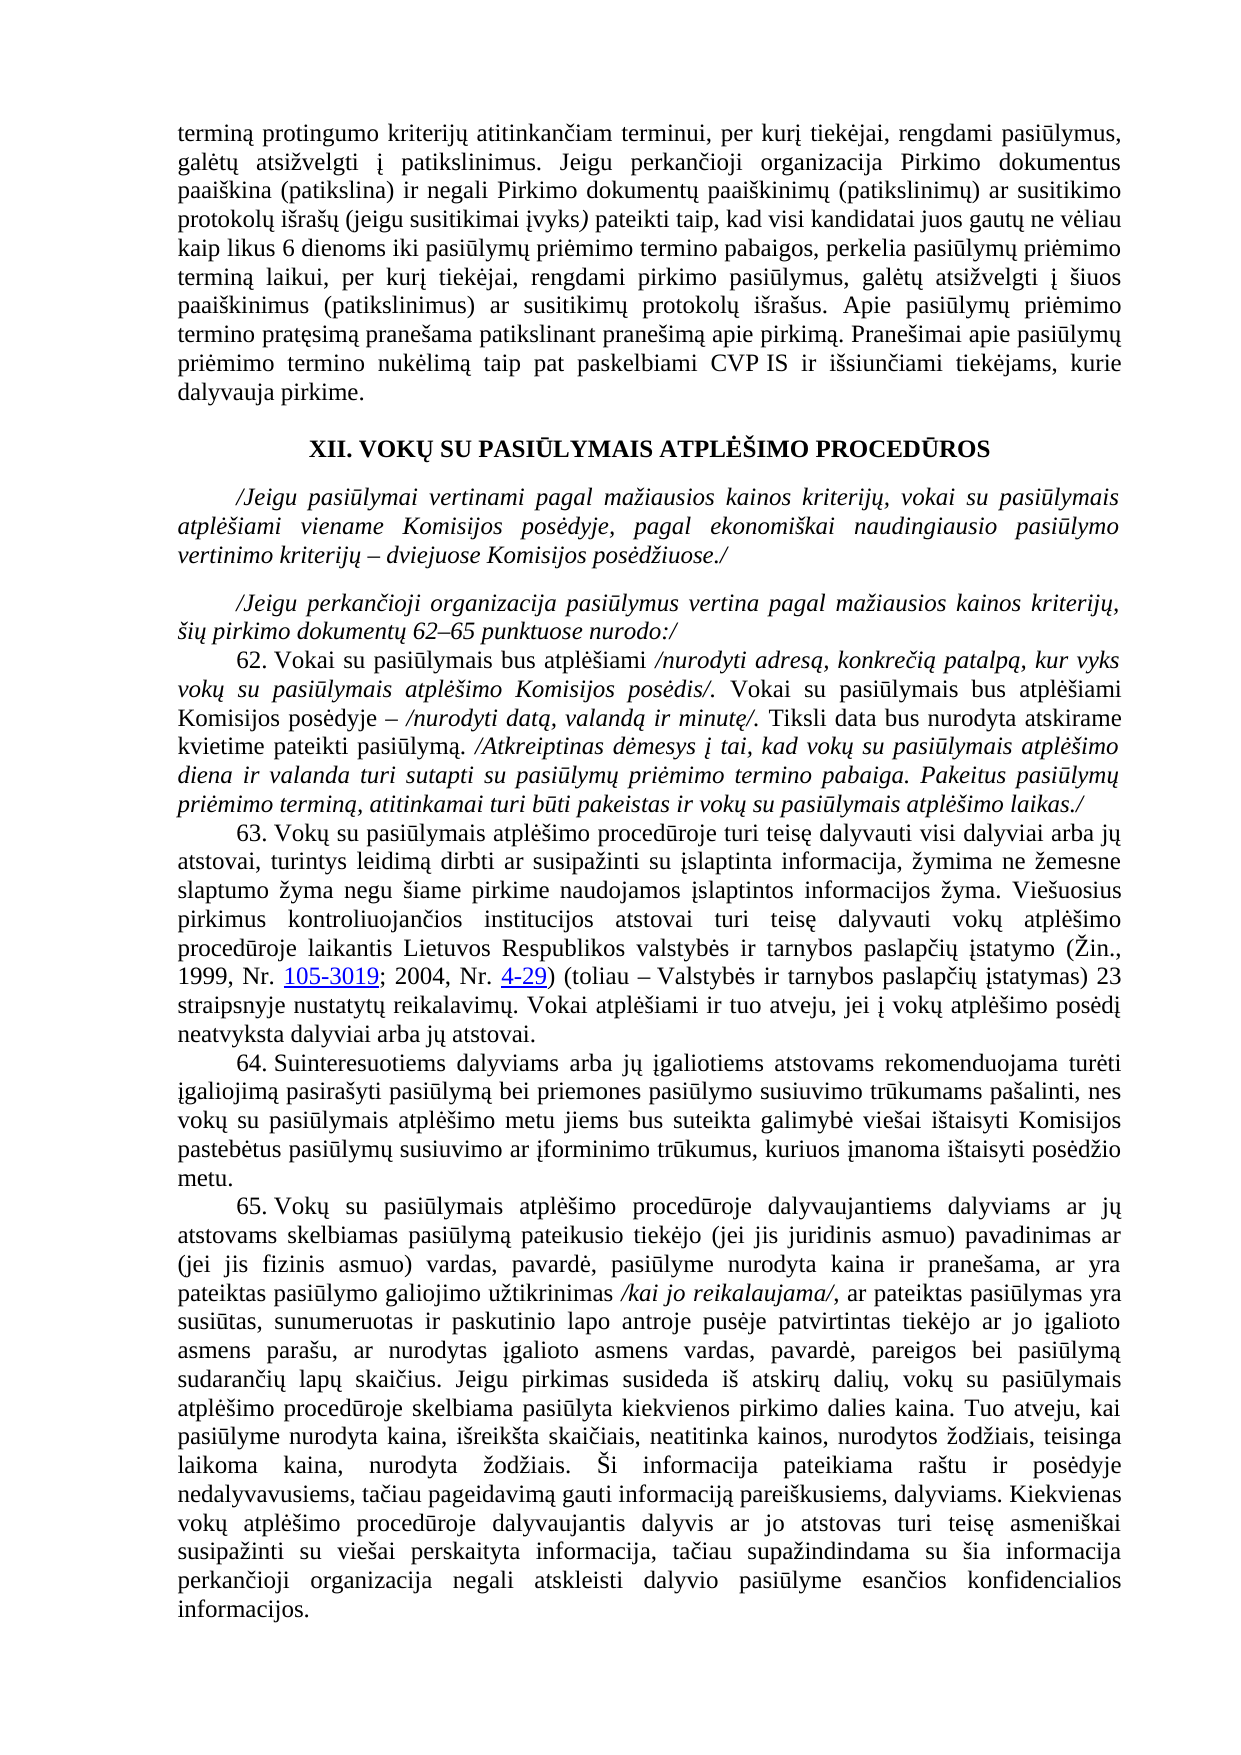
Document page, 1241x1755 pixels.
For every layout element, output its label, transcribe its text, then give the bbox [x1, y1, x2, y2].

text 63. Vokų su pasiūlymais atplėšimo procedūroje turi teisę dalyvauti visi dalyviai arba jų atstovai, turintys leidimą dirbti ar susipažinti su įslaptinta informacija, žymima ne žemesne slaptumo žyma negu šiame pirkime naudojamos įslaptintos informacijos žyma. Viešuosius pirkimus kontroliuojančios institucijos atstovai turi teisę dalyvauti vokų atplėšimo procedūroje laikantis Lietuvos Respublikos valstybės ir tarnybos paslapčių įstatymo (Žin., 1999, Nr. 105-3019; 2004, Nr. 4-29) (toliau – Valstybės ir tarnybos paslapčių įstatymas) 23 straipsnyje nustatytų reikalavimų. Vokai atplėšiami ir tuo atveju, jei į vokų atplėšimo posėdį neatvyksta dalyviai arba jų atstovai. [177, 818, 1122, 1048]
text 62. Vokai su pasiūlymais bus atplėšiami /nurodyti adresą, konkrečią patalpą, kur vyks vokų su pasiūlymais atplėšimo Komisijos posėdis/. Vokai su pasiūlymais bus atplėšiami Komisijos posėdyje – /nurodyti datą, valandą ir minutę/. Tiksli data bus nurodyta atskirame kvietime pateikti pasiūlymą. /Atkreiptinas dėmesys į tai, kad vokų su pasiūlymais atplėšimo diena ir valanda turi sutapti su pasiūlymų priėmimo termino pabaiga. Pakeitus pasiūlymų priėmimo terminą, atitinkamai turi būti pakeistas ir vokų su pasiūlymais atplėšimo laikas./ [177, 645, 1122, 818]
text 65. Vokų su pasiūlymais atplėšimo procedūroje dalyvaujantiems dalyviams ar jų atstovams skelbiamas pasiūlymą pateikusio tiekėjo (jei jis juridinis asmuo) pavadinimas ar (jei jis fizinis asmuo) vardas, pavardė, pasiūlyme nurodyta kaina ir pranešama, ar yra pateiktas pasiūlymo galiojimo užtikrinimas /kai jo reikalaujama/, ar pateiktas pasiūlymas yra susiūtas, sunumeruotas ir paskutinio lapo antroje pusėje patvirtintas tiekėjo ar jo įgalioto asmens parašu, ar nurodytas įgalioto asmens vardas, pavardė, pareigos bei pasiūlymą sudarančių lapų skaičius. Jeigu pirkimas susideda iš atskirų dalių, vokų su pasiūlymais atplėšimo procedūroje skelbiama pasiūlyta kiekvienos pirkimo dalies kaina. Tuo atveju, kai pasiūlyme nurodyta kaina, išreikšta skaičiais, neatitinka kainos, nurodytos žodžiais, teisinga laikoma kaina, nurodyta žodžiais. Ši informacija pateikiama raštu ir posėdyje nedalyvavusiems, tačiau pageidavimą gauti informaciją pareiškusiems, dalyviams. Kiekvienas vokų atplėšimo procedūroje dalyvaujantis dalyvis ar jo atstovas turi teisę asmeniškai susipažinti su viešai perskaityta informacija, tačiau supažindindama su šia informacija perkančioji organizacija negali atskleisti dalyvio pasiūlyme esančios konfidencialios informacijos. [177, 1191, 1122, 1623]
text /Jeigu pasiūlymai vertinami pagal mažiausios kainos kriterijų, vokai su pasiūlymais atplėšiami viename Komisijos posėdyje, pagal ekonomiškai naudingiausio pasiūlymo vertinimo kriterijų – dviejuose Komisijos posėdžiuose./ [177, 482, 1122, 568]
text 64. Suinteresuotiems dalyviams arba jų įgaliotiems atstovams rekomenduojama turėti įgaliojimą pasirašyti pasiūlymą bei priemones pasiūlymo susiuvimo trūkumams pašalinti, nes vokų su pasiūlymais atplėšimo metu jiems bus suteikta galimybė viešai ištaisyti Komisijos pastebėtus pasiūlymų susiuvimo ar įforminimo trūkumus, kuriuos įmanoma ištaisyti posėdžio metu. [177, 1048, 1122, 1191]
text XII. VOKŲ SU PASIŪLYMAIS ATPLĖŠIMO PROCEDŪROS [177, 434, 1122, 463]
text terminą protingumo kriterijų atitinkančiam terminui, per kurį tiekėjai, rengdami pasiūlymus, galėtų atsižvelgti į patikslinimus. Jeigu perkančioji organizacija Pirkimo dokumentus paaiškina (patikslina) ir negali Pirkimo dokumentų paaiškinimų (patikslinimų) ar susitikimo protokolų išrašų (jeigu susitikimai įvyks) pateikti taip, kad visi kandidatai juos gautų ne vėliau kaip likus 6 dienoms iki pasiūlymų priėmimo termino pabaigos, perkelia pasiūlymų priėmimo terminą laikui, per kurį tiekėjai, rengdami pirkimo pasiūlymus, galėtų atsižvelgti į šiuos paaiškinimus (patikslinimus) ar susitikimų protokolų išrašus. Apie pasiūlymų priėmimo termino pratęsimą pranešama patikslinant pranešimą apie pirkimą. Pranešimai apie pasiūlymų priėmimo termino nukėlimą taip pat paskelbiami CVP IS ir išsiunčiami tiekėjams, kurie dalyvauja pirkime. [177, 118, 1122, 406]
text /Jeigu perkančioji organizacija pasiūlymus vertina pagal mažiausios kainos kriterijų, šių pirkimo dokumentų 62–65 punktuose nurodo:/ [177, 588, 1122, 645]
